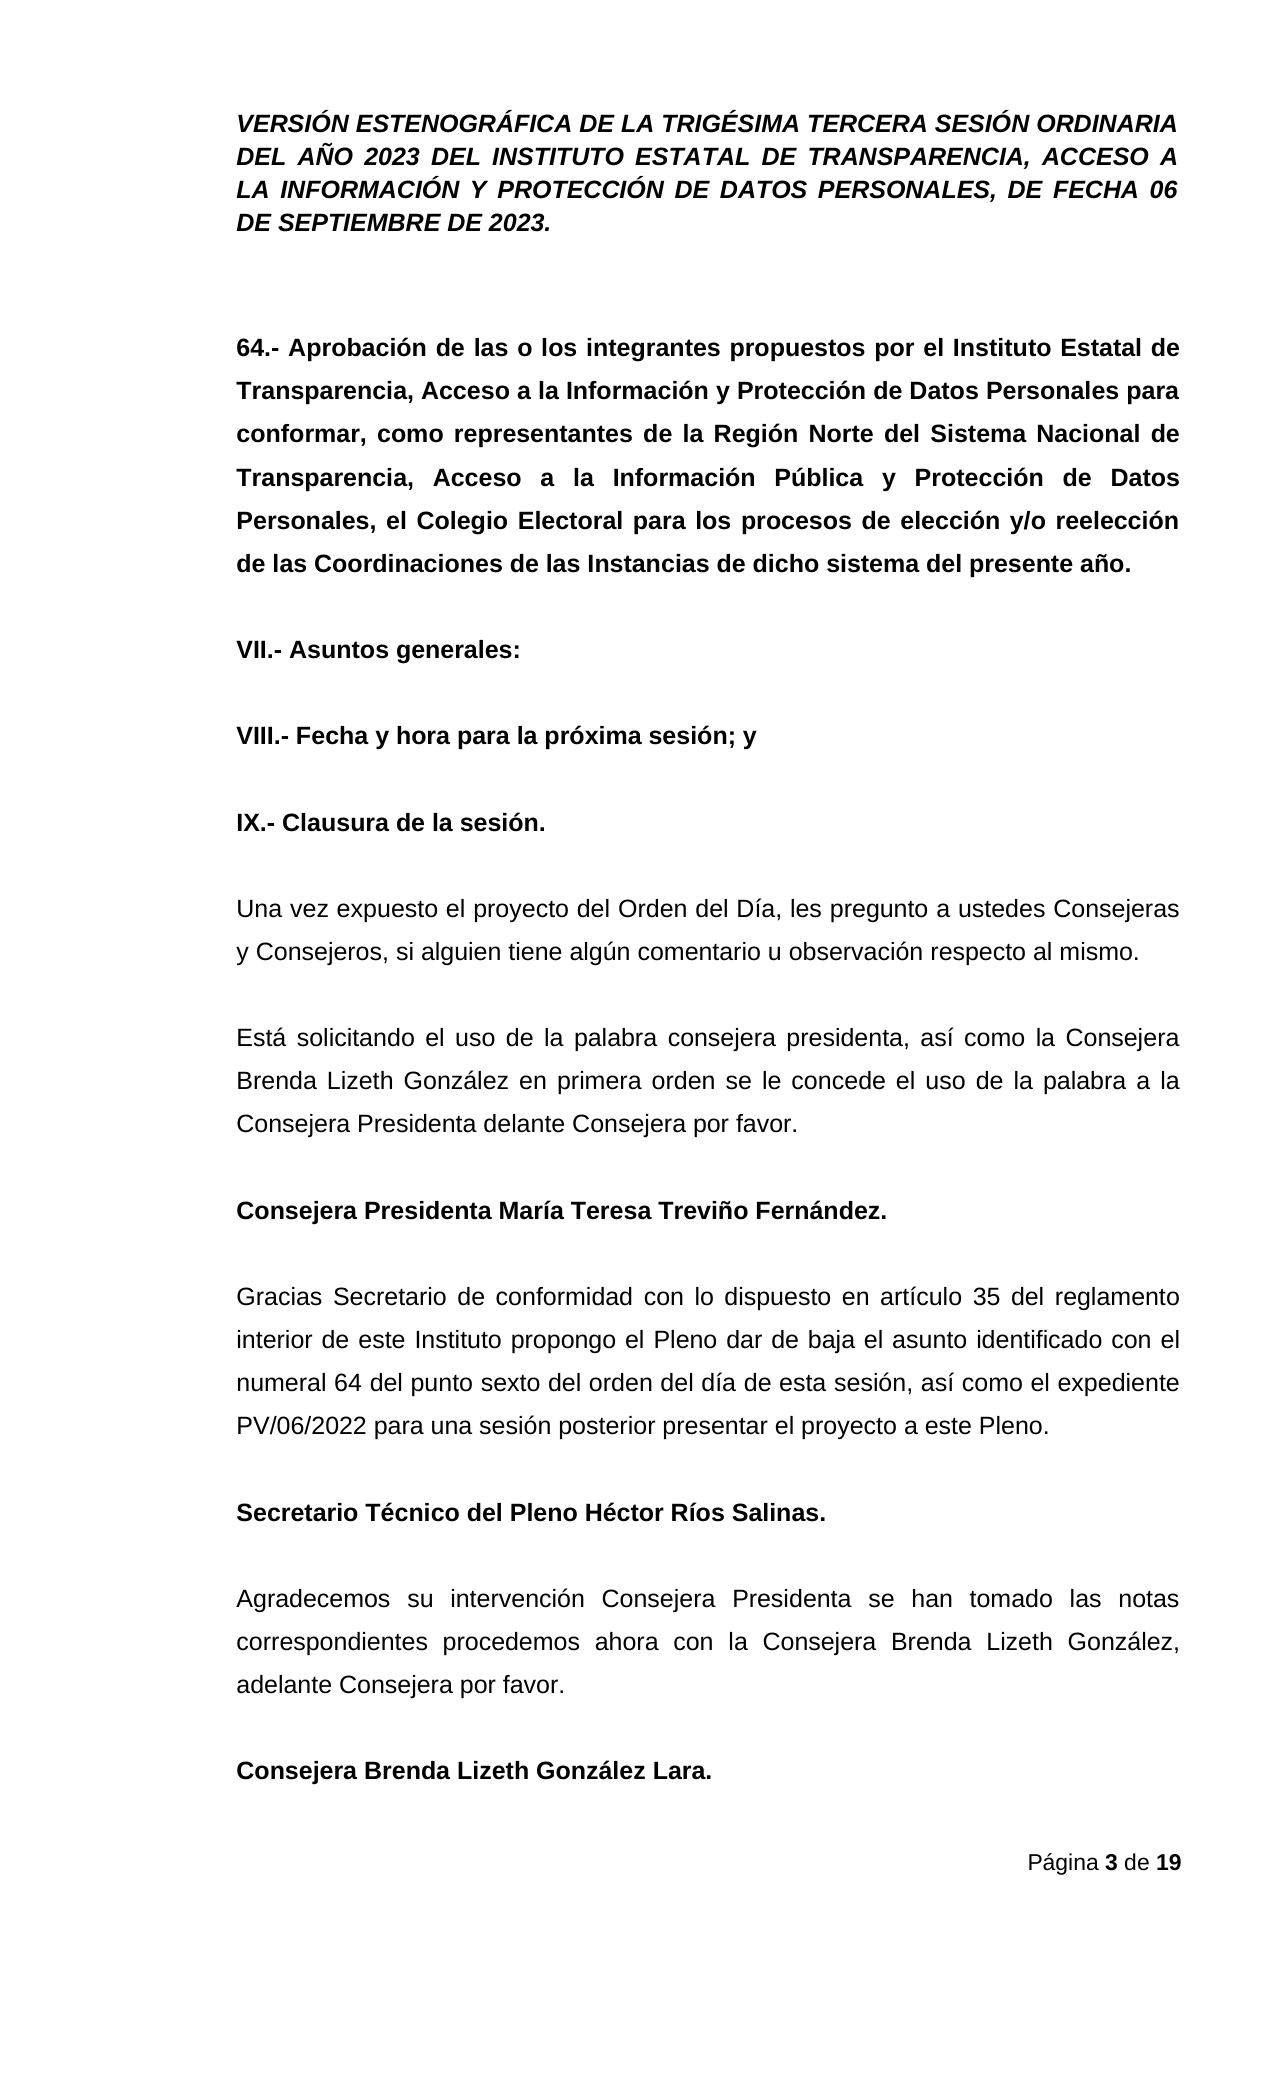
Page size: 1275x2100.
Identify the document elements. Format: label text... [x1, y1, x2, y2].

text 64.- Aprobación de las o los integrantes propuestos por el Instituto Estatal de Transparencia, Acceso a la Información y Protección de Datos Personales para conformar, como representantes de la Región Norte del Sistema Nacional de Transparencia, Acceso a la Información Pública y Protección de Datos Personales, el Colegio Electoral para los procesos de elección y/o reelección de las Coordinaciones de las Instancias de dicho sistema del presente año. [236, 333, 1181, 578]
text IX.- Clausura de la sesión. [236, 808, 1181, 836]
text VIII.- Fecha y hora para la próxima sesión; y [236, 721, 1181, 750]
text Está solicitando el uso de la palabra consejera presidenta, así como la Consejera Brenda Lizeth González en primera orden se le concede el uso de la palabra a la Consejera Presidenta delante Consejera por favor. [236, 1023, 1181, 1138]
text Gracias Secretario de conformidad con lo dispuesto en artículo 35 del reglamento interior de este Instituto propongo el Pleno dar de baja el asunto identificado con el numeral 64 del punto sexto del orden del día de esta sesión, así como el expediente PV/06/2022 para una sesión posterior presentar el proyecto a este Pleno. [236, 1282, 1181, 1440]
text Consejera Brenda Lizeth González Lara. [236, 1756, 1181, 1785]
text Una vez expuesto el proyecto del Orden del Día, les pregunto a ustedes Consejeras y Consejeros, si alguien tiene algún comentario u observación respecto al mismo. [236, 894, 1181, 966]
text Agradecemos su intervención Consejera Presidenta se han tomado las notas correspondientes procedemos ahora con la Consejera Brenda Lizeth González, adelante Consejera por favor. [236, 1584, 1181, 1699]
text Secretario Técnico del Pleno Héctor Ríos Salinas. [236, 1498, 1181, 1526]
text Consejera Presidenta María Teresa Treviño Fernández. [236, 1196, 1181, 1224]
text VII.- Asuntos generales: [236, 635, 1181, 664]
